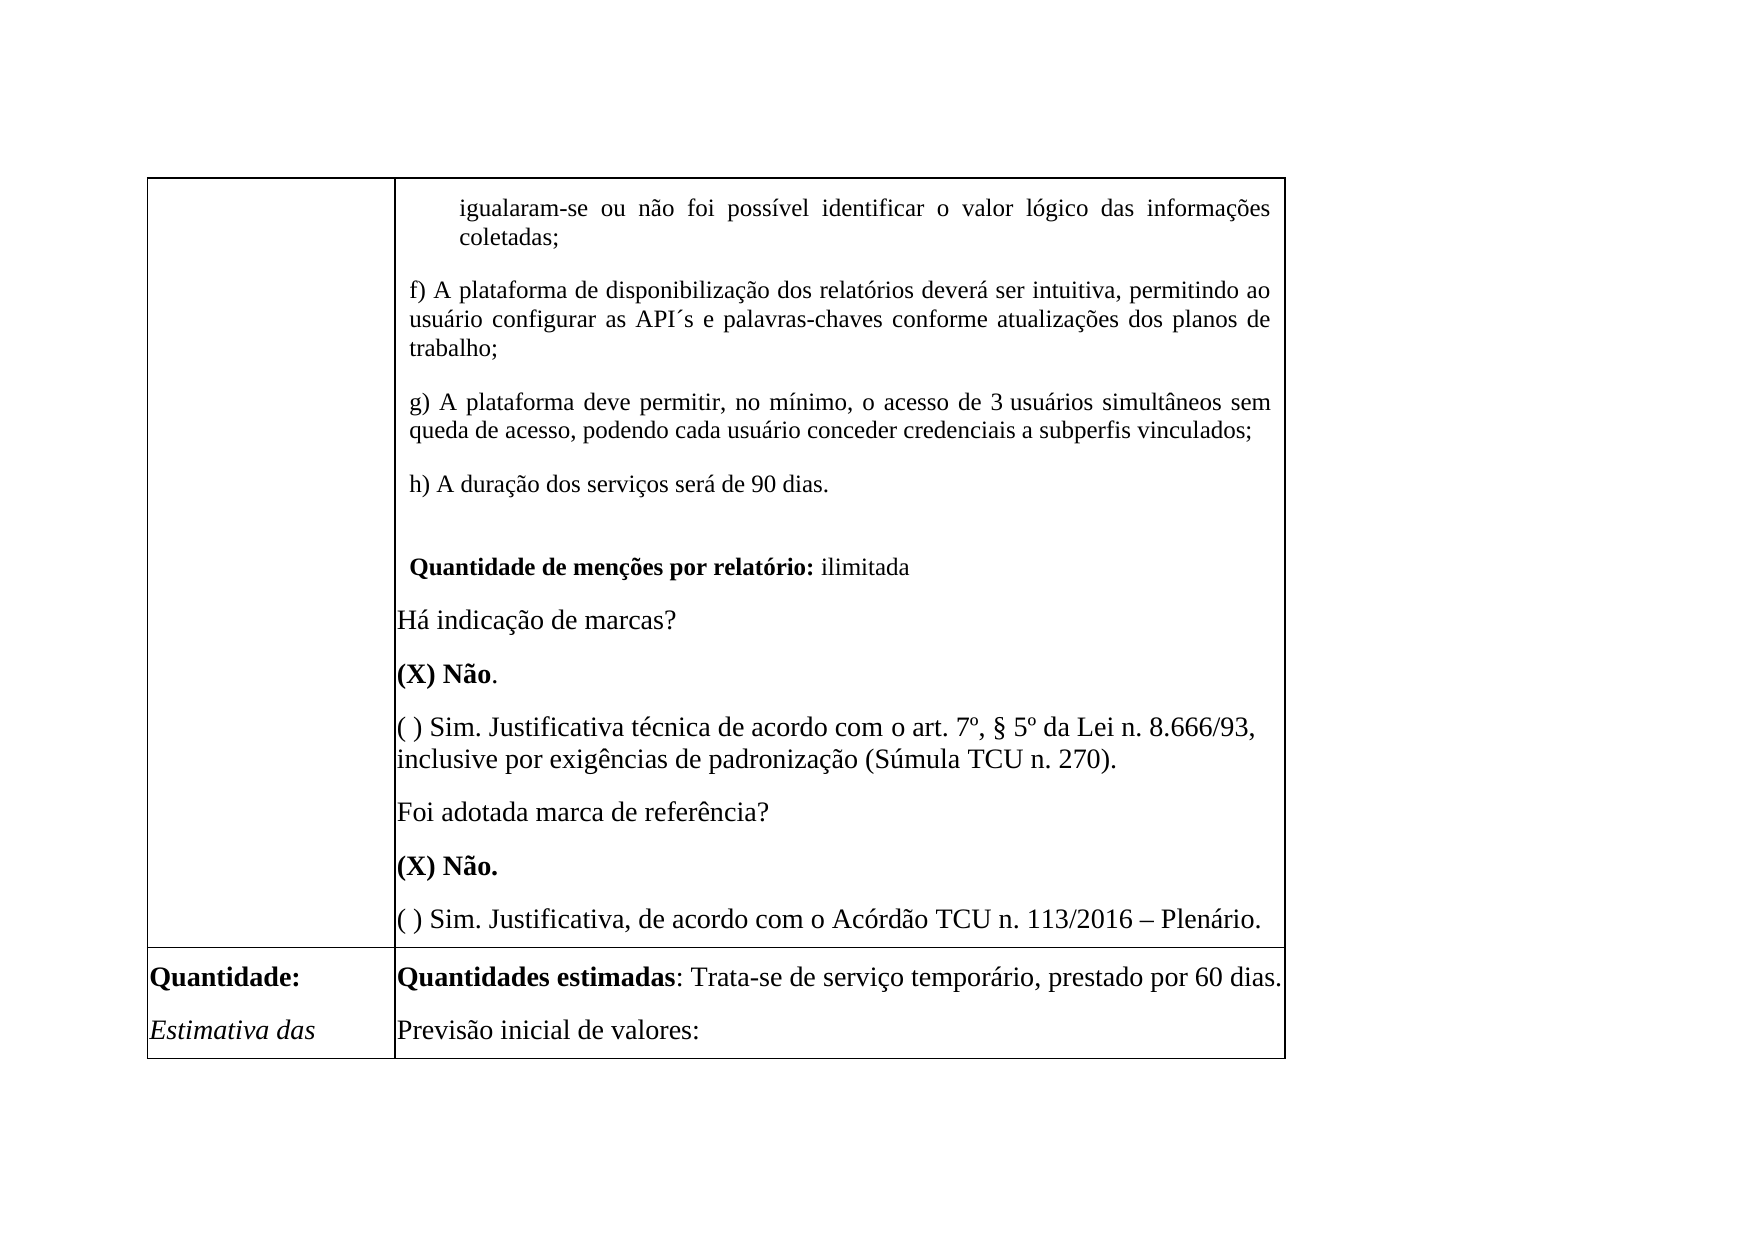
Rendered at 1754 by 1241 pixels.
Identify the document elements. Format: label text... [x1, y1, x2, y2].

table_cell [148, 179, 394, 946]
table_cell Quantidade: Estimativa das [148, 948, 394, 1058]
table_cell Quantidades estimadas: Trata-se de serviço temporário, prestado por 60 dias. Previsão inicial de valores: [396, 948, 1284, 1058]
table_cell igualaram-se ou não foi possível identificar o valor lógico das informações coletadas; f) A plataforma de disponibilização dos relatórios deverá ser intuitiva, permitindo ao usuário configurar as API´s e palavras-chaves conforme atualizações dos planos de trabalho; g) A plataforma deve permitir, no mínimo, o acesso de 3 usuários simultâneos sem queda de acesso, podendo cada usuário conceder credenciais a subperfis vinculados; h) A duração dos serviços será de 90 dias. Quantidade de menções por relatório: ilimitada Há indicação de marcas? (X) Não. ( ) Sim. Justificativa técnica de acordo com o art. 7º, § 5º da Lei n. 8.666/93, inclusive por exigências de padronização (Súmula TCU n. 270). Foi adotada marca de referência? (X) Não. ( ) Sim. Justificativa, de acordo com o Acórdão TCU n. 113/2016 – Plenário. [396, 179, 1284, 946]
